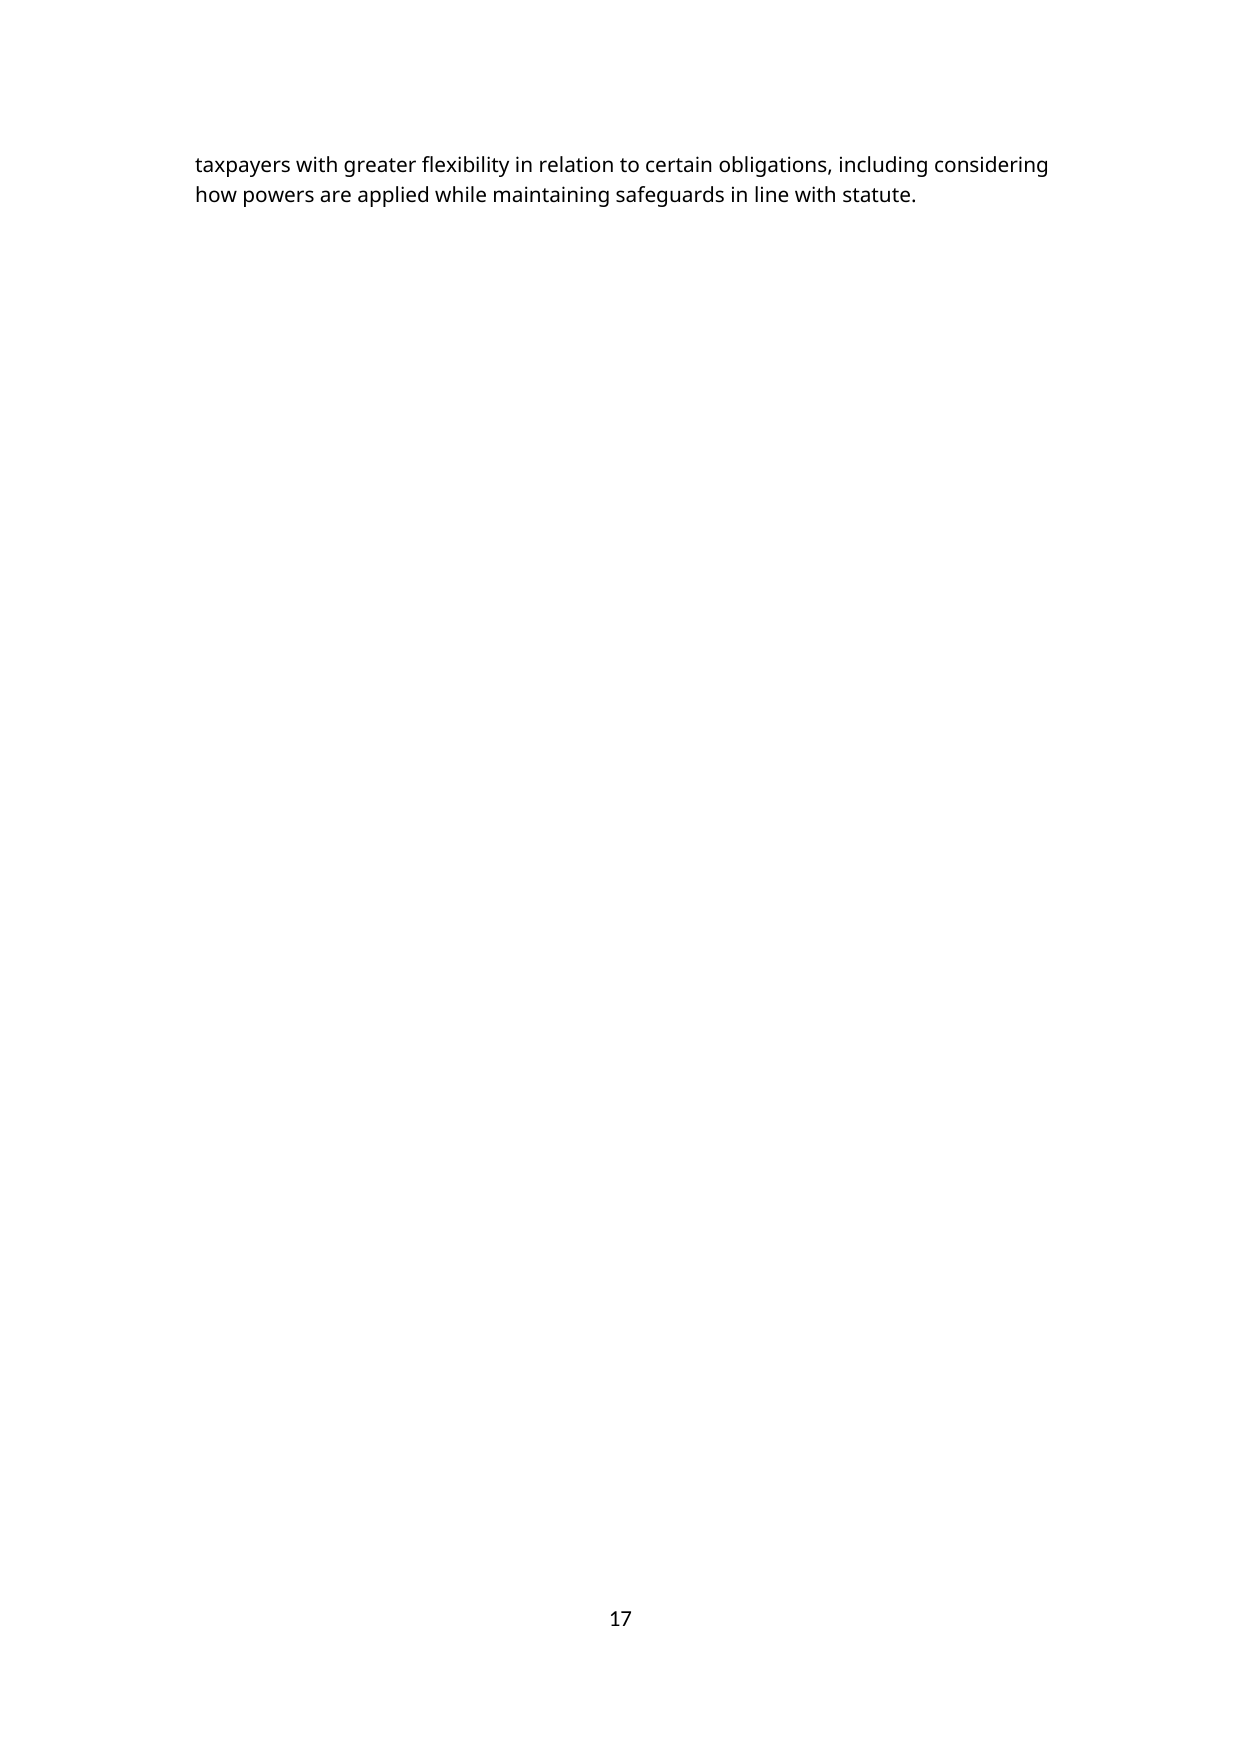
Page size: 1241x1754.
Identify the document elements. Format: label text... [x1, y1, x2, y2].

list taxpayers with greater flexibility in relation to certain obligations, including considering how powers are applied while maintaining safeguards in line with statute. [150, 150, 1090, 208]
